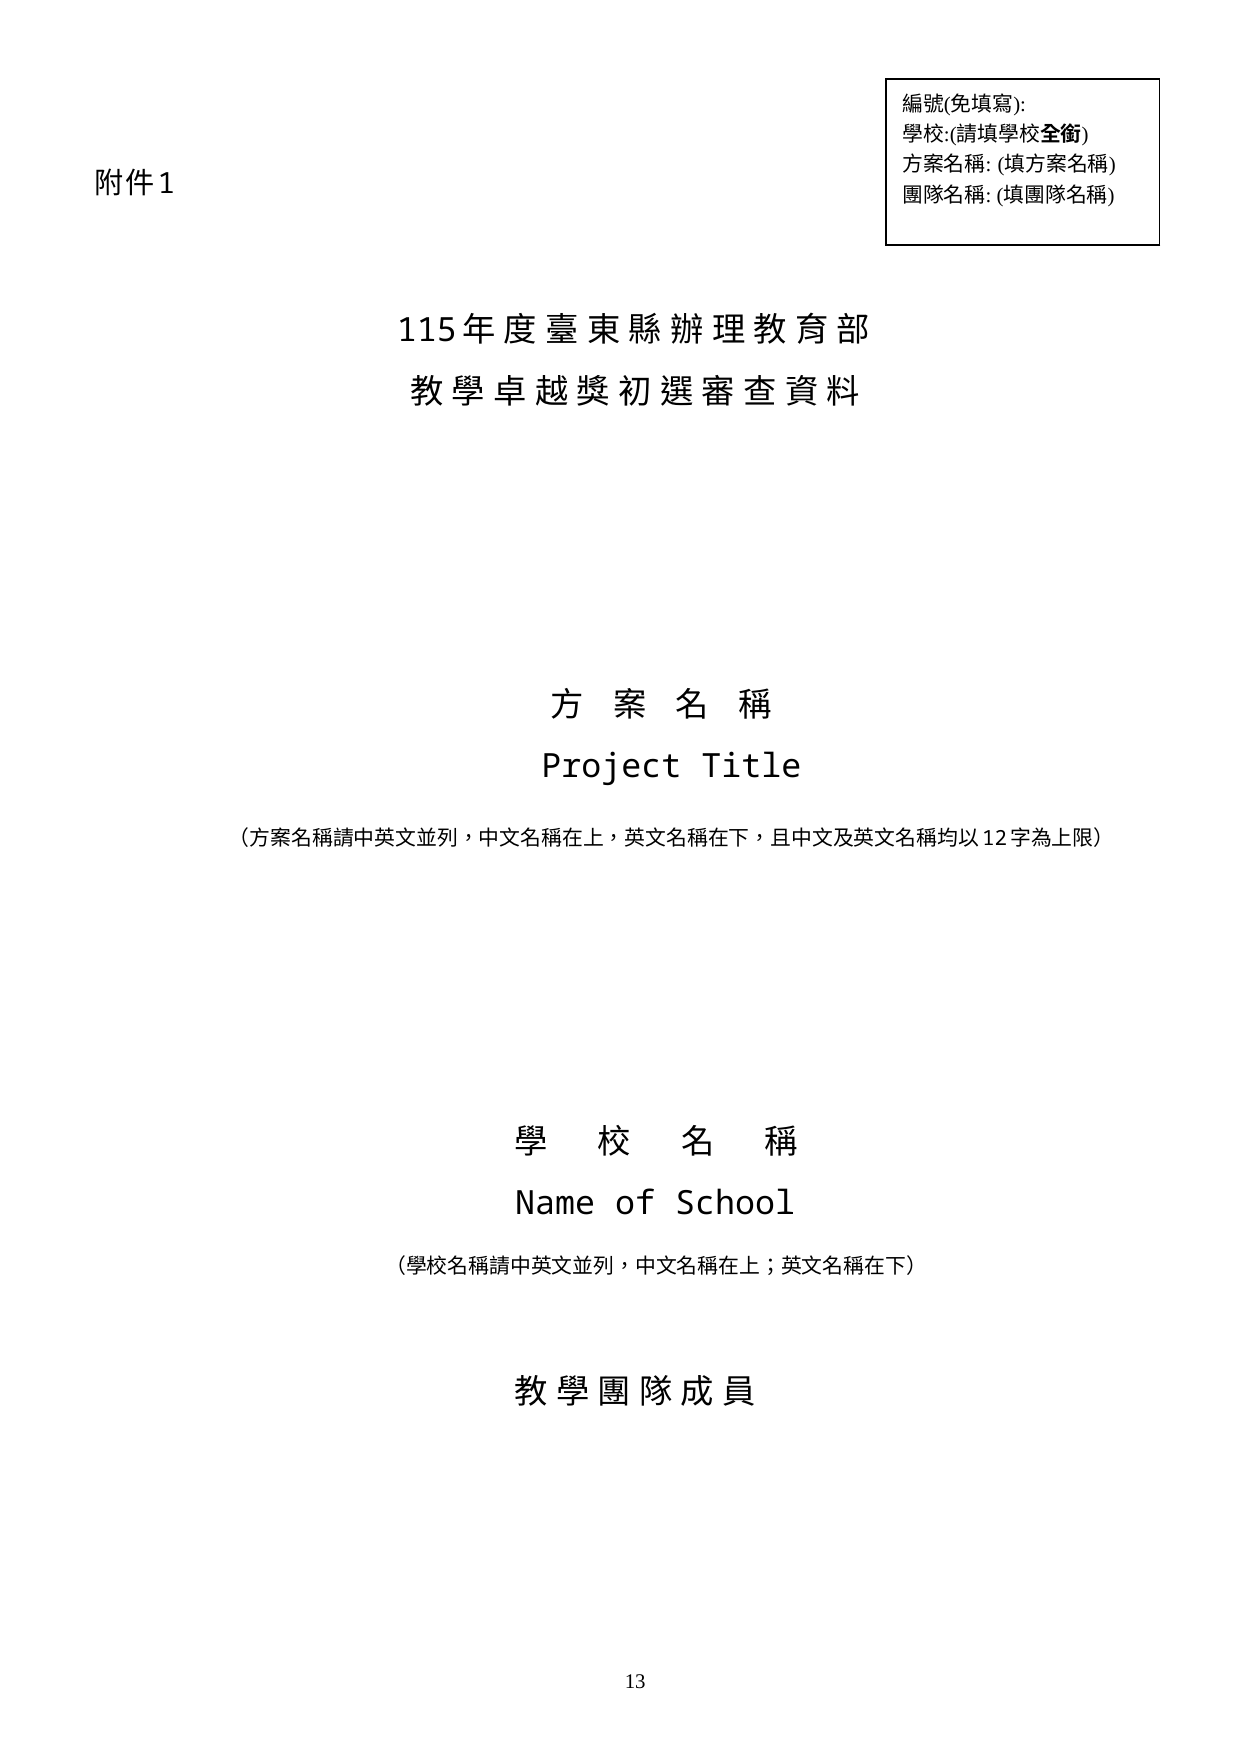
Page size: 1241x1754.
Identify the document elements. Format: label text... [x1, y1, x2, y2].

text 附件1 [93, 97, 885, 222]
text 教學卓越獎初選審查資料 [93, 347, 1177, 410]
text 編號(免填寫): [902, 87, 1144, 117]
text （學校名稱請中英文並列，中文名稱在上；英文名稱在下） [143, 1222, 1177, 1285]
text 115年度臺東縣辦理教育部 [93, 285, 1177, 347]
text 方 案 名 稱 [93, 660, 1177, 722]
text Name of School [93, 1160, 1177, 1222]
text 學 校 名 稱 [93, 1097, 1177, 1160]
text 方案名稱: (填方案名稱) [902, 148, 1144, 178]
text （方案名稱請中英文並列，中文名稱在上，英文名稱在下，且中文及英文名稱均以12字為上限） [93, 785, 1177, 847]
text [1160, 97, 1177, 222]
text 團隊名稱: (填團隊名稱) [902, 178, 1144, 208]
text [887, 80, 1159, 244]
text 教學團隊成員 [93, 1347, 1177, 1410]
text Project Title [143, 722, 1177, 785]
text 學校:(請填學校全銜) [902, 117, 1144, 148]
